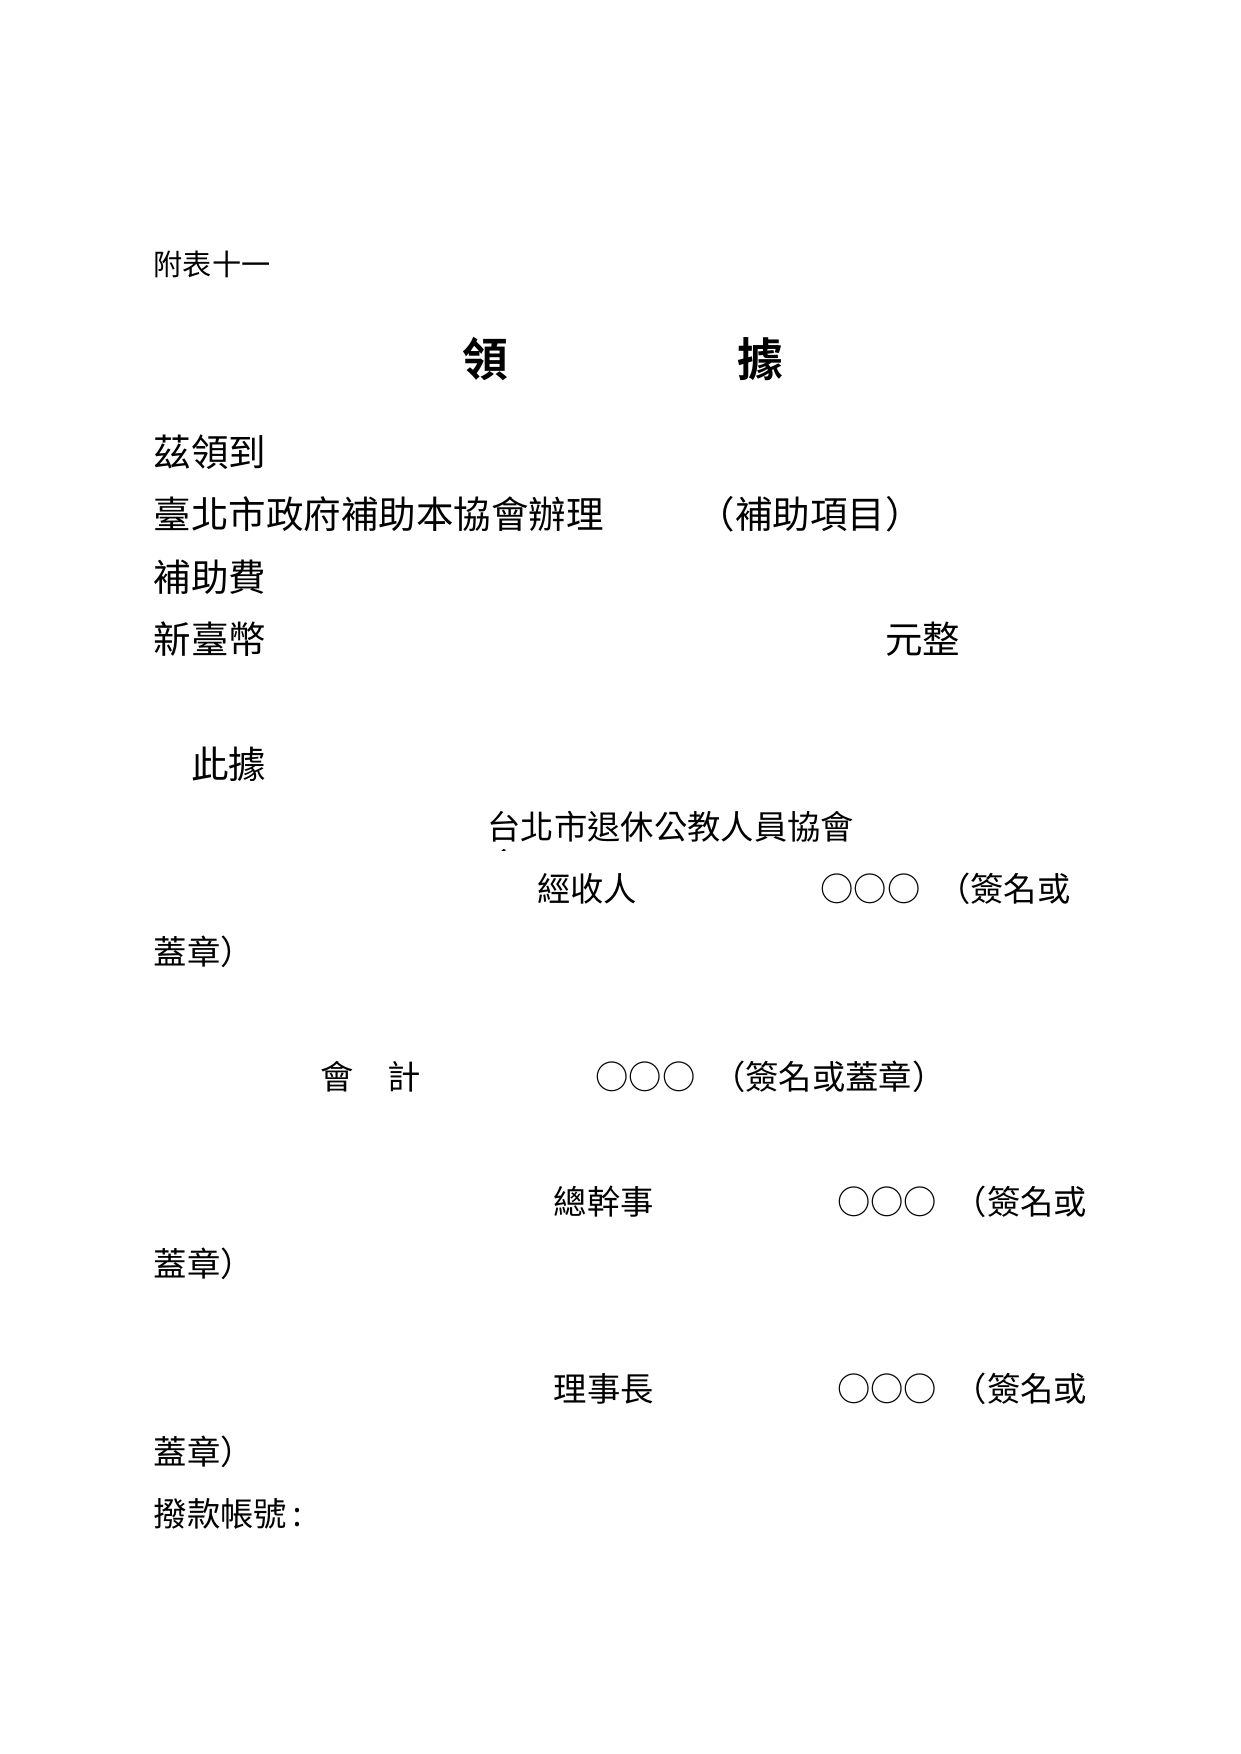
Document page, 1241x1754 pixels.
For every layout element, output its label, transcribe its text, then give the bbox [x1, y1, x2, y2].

text 茲領到 [153, 408, 1092, 471]
text 理事長 ○○○ （簽名或蓋章） [153, 1346, 1092, 1471]
text 臺北市政府補助本協會辦理 （補助項目） [153, 471, 1092, 533]
text 新臺幣 元整 [153, 596, 1092, 658]
text 總幹事 ○○○ （簽名或蓋章） [153, 1158, 1092, 1283]
text 領 據 [153, 283, 1092, 408]
text 附表十一 [153, 158, 1092, 283]
text 補助費 [153, 533, 1092, 596]
text 會 計 ○○○ （簽名或蓋章） [153, 1033, 1092, 1096]
text 經收人 ○○○ （簽名或蓋章） [153, 846, 1092, 971]
text 此據 [153, 721, 1092, 783]
text 台北市退休公教人員協會 [487, 809, 870, 847]
text 撥款帳號: [153, 1471, 1092, 1533]
text 會 [487, 847, 870, 851]
